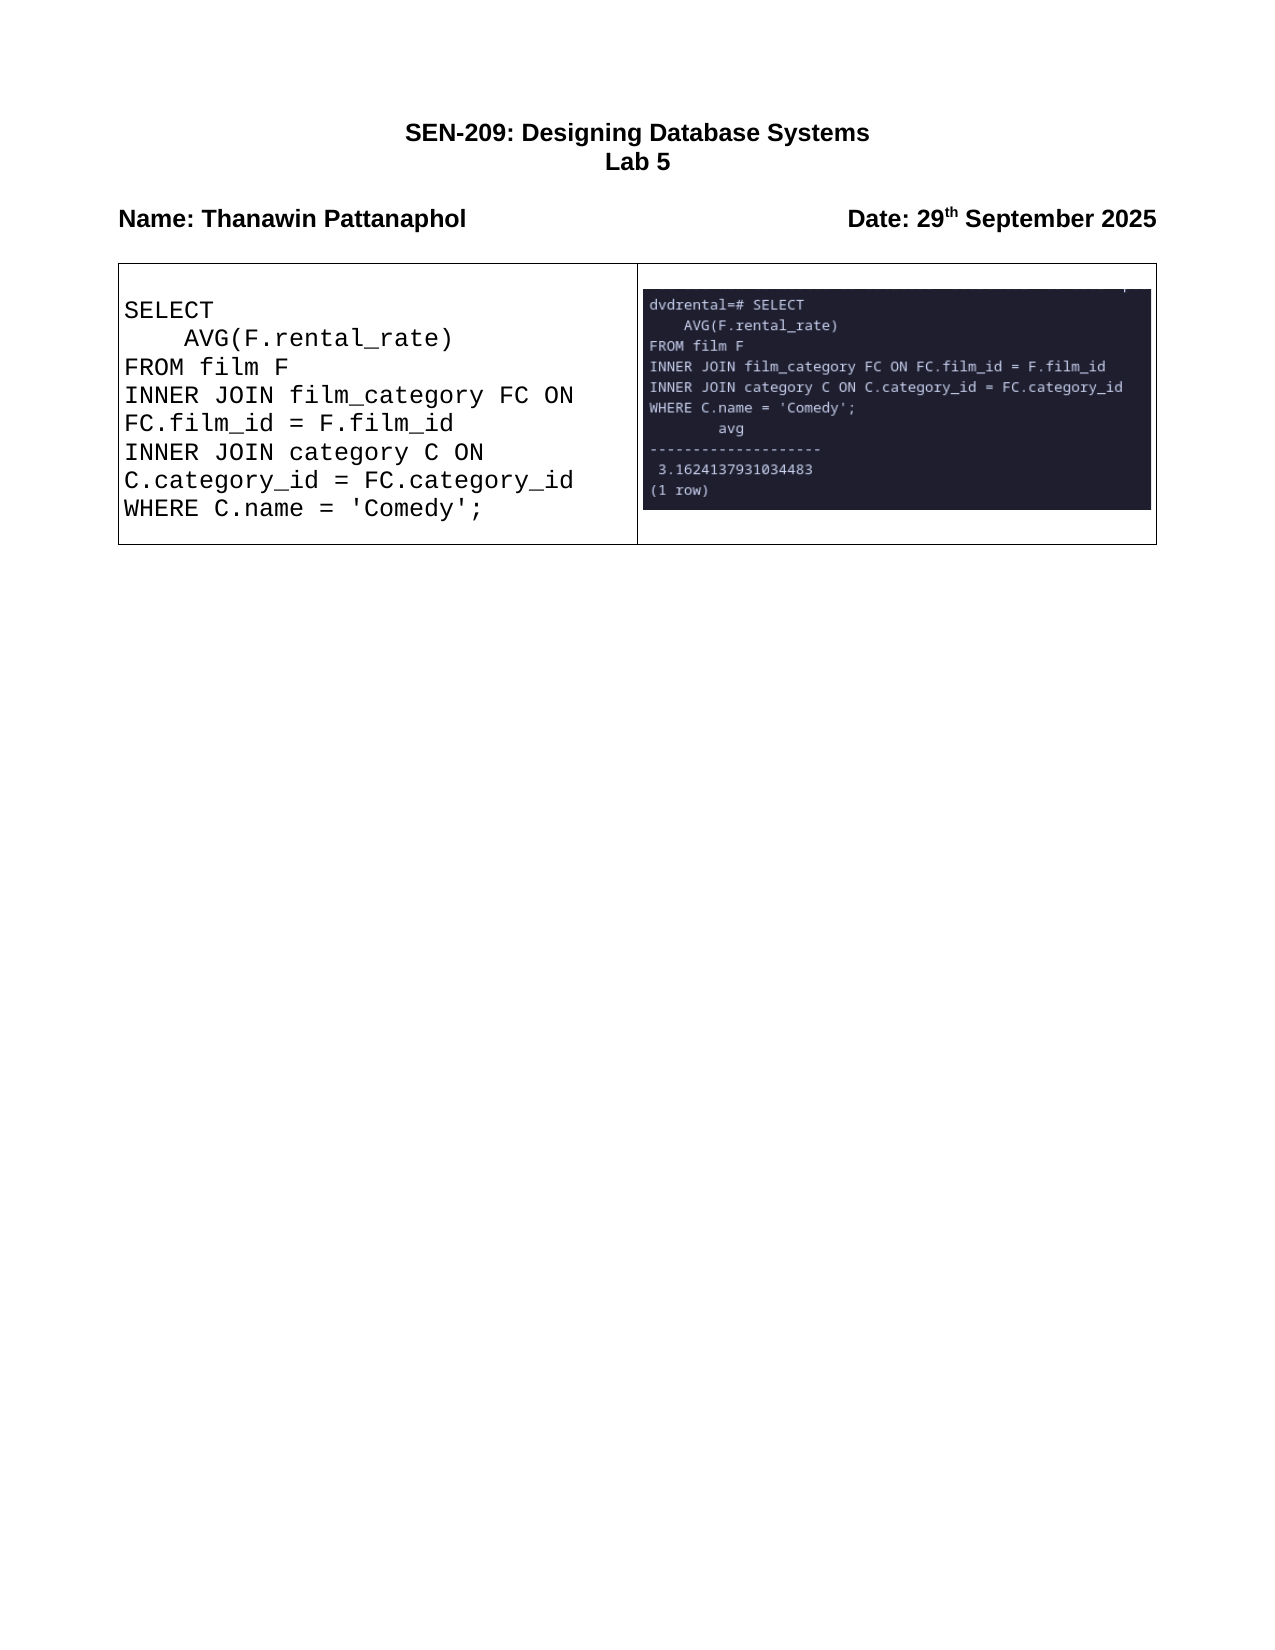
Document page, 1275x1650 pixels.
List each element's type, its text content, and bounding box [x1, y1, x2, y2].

table_cell SELECT AVG(F.rental_rate) FROM film F INNER JOIN film_category FC ON FC.film_id = F.film_id INNER JOIN category C ON C.category_id = FC.category_id WHERE C.name = 'Comedy'; [119, 264, 637, 544]
picture [643, 289, 1152, 510]
table_cell [638, 264, 1156, 544]
